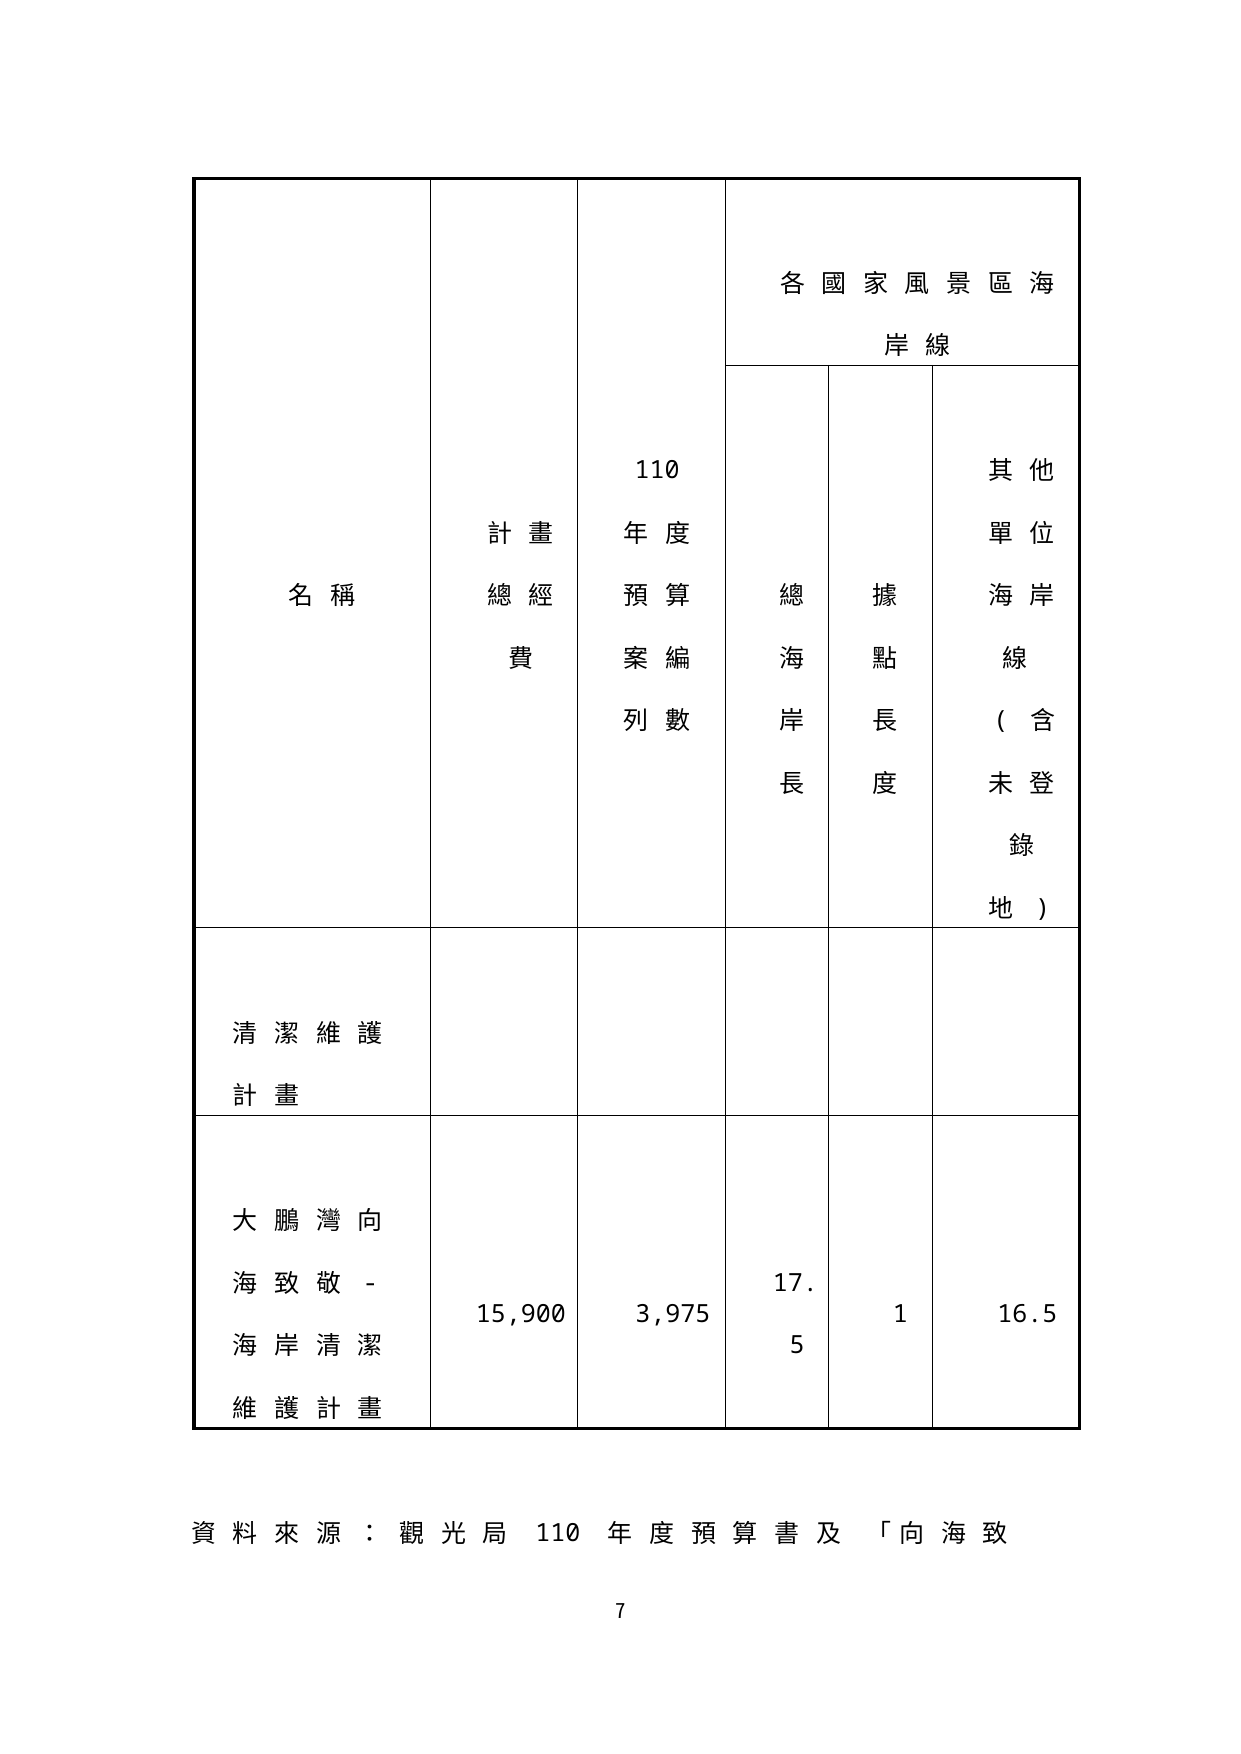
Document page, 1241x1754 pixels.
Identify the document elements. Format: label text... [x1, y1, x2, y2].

table_header 110年度預算案編列數 [578, 180, 725, 927]
table_cell [933, 928, 1078, 1115]
table_cell [829, 928, 932, 1115]
table_cell [431, 928, 577, 1115]
table_header 各國家風景區海岸線 [726, 180, 1078, 365]
table_cell 17.5 [726, 1116, 828, 1427]
table_cell 據點長度 [829, 366, 932, 927]
table_cell 1 [829, 1116, 932, 1427]
table_cell 清潔維護計畫 [196, 928, 430, 1115]
table_cell [578, 928, 725, 1115]
table_cell 大鵬灣向海致敬-海岸清潔維護計畫 [196, 1116, 430, 1427]
text 資料來源：觀光局110年度預算書及「向海致 [183, 1490, 1058, 1552]
table_cell 總海岸長 [726, 366, 828, 927]
table_cell 15,900 [431, 1116, 577, 1427]
table_cell 其他單位海岸線(含未登錄地) [933, 366, 1078, 927]
table_cell 16.5 [933, 1116, 1078, 1427]
table_header 計畫總經費 [431, 180, 577, 927]
table_cell [726, 928, 828, 1115]
table_cell 3,975 [578, 1116, 725, 1427]
table_header 名稱 [196, 180, 430, 927]
